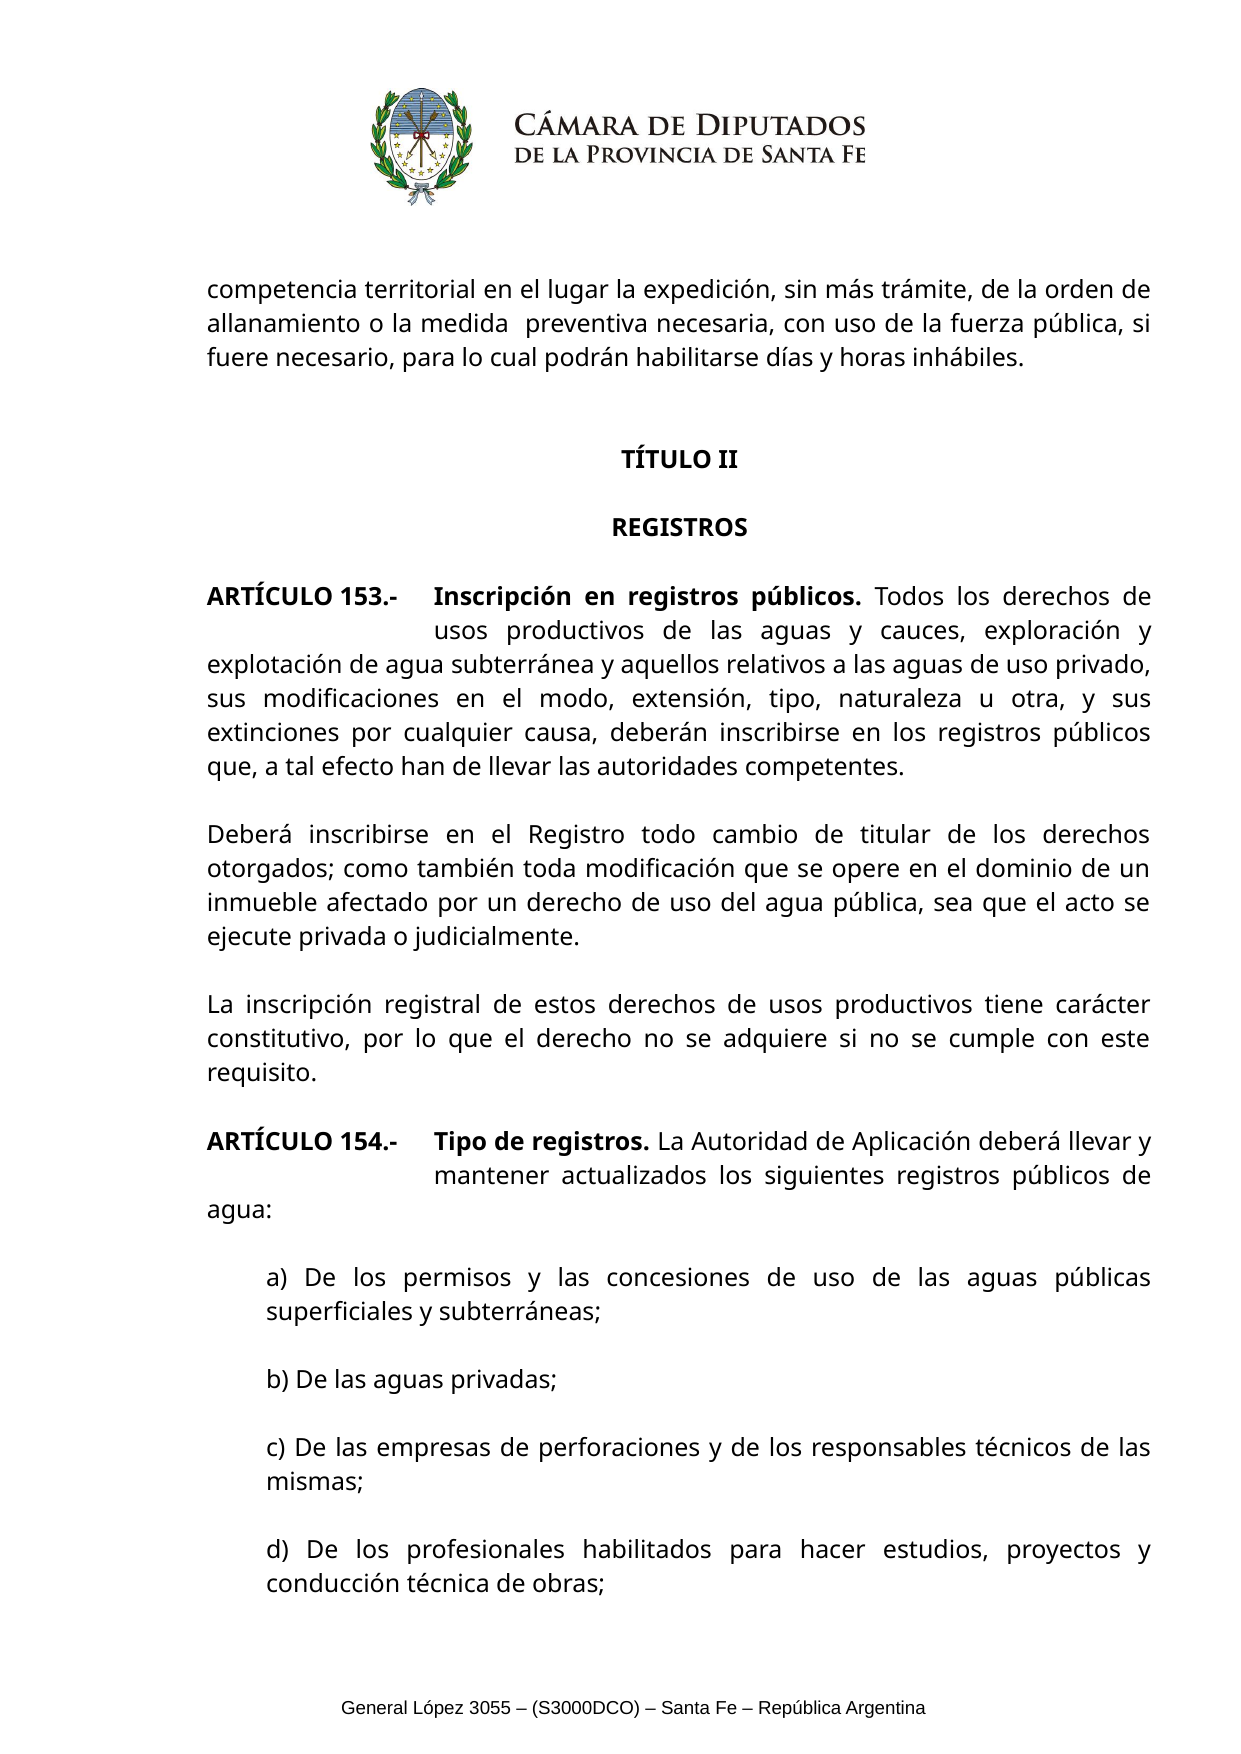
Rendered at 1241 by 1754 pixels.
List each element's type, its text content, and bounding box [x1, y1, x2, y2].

text competencia territorial en el lugar la expedición, sin más trámite, de la orden de allanamiento o la medida preventiva necesaria, con uso de la fuerza pública, si fuere necesario, para lo cual podrán habilitarse días y horas inhábiles. [207, 272, 1152, 374]
text b) De las aguas privadas; [266, 1362, 1152, 1396]
table_header ARTÍCULO 154.- [207, 1123, 433, 1173]
text a) De los permisos y las concesiones de uso de las aguas públicas superficiales y subterráneas; [266, 1259, 1152, 1328]
text Inscripción en registros públicos. Todos los derechos de usos productivos de las aguas y cauces, exploración y explotación de agua subterránea y aquellos relativos a las aguas de uso privado, sus modificaciones en el modo, extensión, tipo, naturaleza u otra, y sus extinciones por cualquier causa, deberán inscribirse en los registros públicos que, a tal efecto han de llevar las autoridades competentes. [207, 578, 1152, 783]
text Tipo de registros. La Autoridad de Aplicación deberá llevar y mantener actualizados los siguientes registros públicos de agua: [207, 1123, 1152, 1225]
text La inscripción registral de estos derechos de usos productivos tiene carácter constitutivo, por lo que el derecho no se adquiere si no se cumple con este requisito. [207, 987, 1152, 1089]
picture [370, 88, 866, 210]
text c) De las empresas de perforaciones y de los responsables técnicos de las mismas; [266, 1430, 1152, 1498]
text REGISTROS [207, 510, 1152, 544]
table_header ARTÍCULO 153.- [207, 578, 433, 628]
text d) De los profesionales habilitados para hacer estudios, proyectos y conducción técnica de obras; [266, 1532, 1152, 1600]
text TÍTULO II [207, 442, 1152, 476]
text Deberá inscribirse en el Registro todo cambio de titular de los derechos otorgados; como también toda modificación que se opere en el dominio de un inmueble afectado por un derecho de uso del agua pública, sea que el acto se ejecute privada o judicialmente. [207, 817, 1152, 953]
